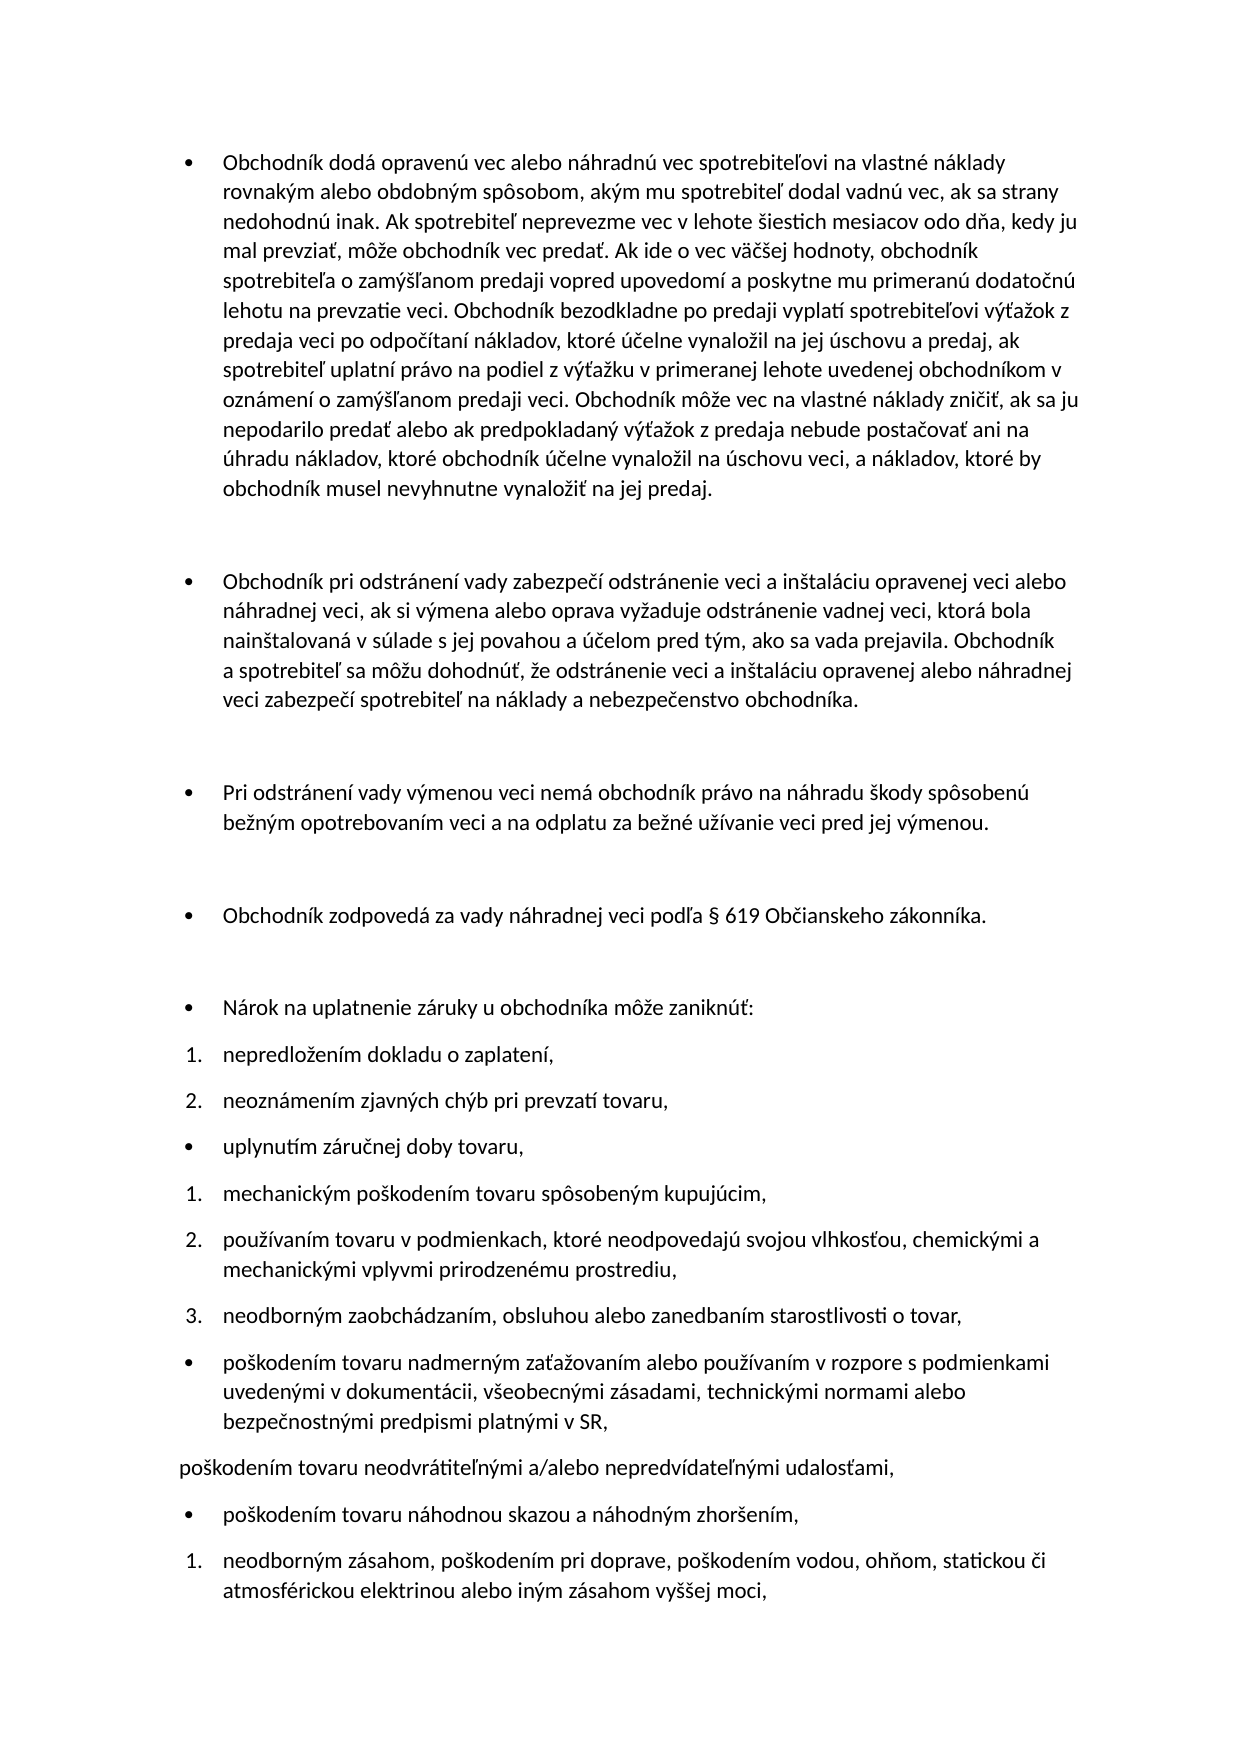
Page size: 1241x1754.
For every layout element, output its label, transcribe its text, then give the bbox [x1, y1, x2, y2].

list uplynutím záručnej doby tovaru, [185, 1132, 1093, 1161]
list Obchodník pri odstránení vady zabezpečí odstránenie veci a inštaláciu opravenej veci alebo náhradnej veci, ak si výmena alebo oprava vyžaduje odstránenie vadnej veci, ktorá bola nainštalovaná v súlade s jej povahou a účelom pred tým, ako sa vada prejavila. Obchodník a spotrebiteľ sa môžu dohodnúť, že odstránenie veci a inštaláciu opravenej alebo náhradnej veci zabezpečí spotrebiteľ na náklady a nebezpečenstvo obchodníka. [185, 567, 1093, 714]
list nepredložením dokladu o zaplatení, [185, 1040, 1093, 1068]
list Obchodník dodá opravenú vec alebo náhradnú vec spotrebiteľovi na vlastné náklady rovnakým alebo obdobným spôsobom, akým mu spotrebiteľ dodal vadnú vec, ak sa strany nedohodnú inak. Ak spotrebiteľ neprevezme vec v lehote šiestich mesiacov odo dňa, kedy ju mal prevziať, môže obchodník vec predať. Ak ide o vec väčšej hodnoty, obchodník spotrebiteľa o zamýšľanom predaji vopred upovedomí a poskytne mu primeranú dodatočnú lehotu na prevzatie veci. Obchodník bezodkladne po predaji vyplatí spotrebiteľovi výťažok z predaja veci po odpočítaní nákladov, ktoré účelne vynaložil na jej úschovu a predaj, ak spotrebiteľ uplatní právo na podiel z výťažku v primeranej lehote uvedenej obchodníkom v oznámení o zamýšľanom predaji veci. Obchodník môže vec na vlastné náklady zničiť, ak sa ju nepodarilo predať alebo ak predpokladaný výťažok z predaja nebude postačovať ani na úhradu nákladov, ktoré obchodník účelne vynaložil na úschovu veci, a nákladov, ktoré by obchodník musel nevyhnutne vynaložiť na jej predaj. [185, 148, 1093, 502]
list Pri odstránení vady výmenou veci nemá obchodník právo na náhradu škody spôsobenú bežným opotrebovaním veci a na odplatu za bežné užívanie veci pred jej výmenou. [185, 778, 1093, 836]
list mechanickým poškodením tovaru spôsobeným kupujúcim, [185, 1179, 1093, 1207]
list poškodením tovaru nadmerným zaťažovaním alebo používaním v rozpore s podmienkami uvedenými v dokumentácii, všeobecnými zásadami, technickými normami alebo bezpečnostnými predpismi platnými v SR, [185, 1348, 1093, 1435]
list Nárok na uplatnenie záruky u obchodníka môže zaniknúť: [185, 993, 1093, 1021]
list poškodením tovaru náhodnou skazou a náhodným zhoršením, [185, 1500, 1093, 1528]
list neodborným zásahom, poškodením pri doprave, poškodením vodou, ohňom, statickou či atmosférickou elektrinou alebo iným zásahom vyššej moci, [185, 1546, 1093, 1604]
list používaním tovaru v podmienkach, ktoré neodpovedajú svojou vlhkosťou, chemickými a mechanickými vplyvmi prirodzenému prostrediu, [185, 1225, 1093, 1283]
list Obchodník zodpovedá za vady náhradnej veci podľa § 619 Občianskeho zákonníka. [185, 901, 1093, 929]
list neoznámením zjavných chýb pri prevzatí tovaru, [185, 1086, 1093, 1114]
list neodborným zaobchádzaním, obsluhou alebo zanedbaním starostlivosti o tovar, [185, 1301, 1093, 1329]
text poškodením tovaru neodvrátiteľnými a/alebo nepredvídateľnými udalosťami, [148, 1453, 1093, 1481]
